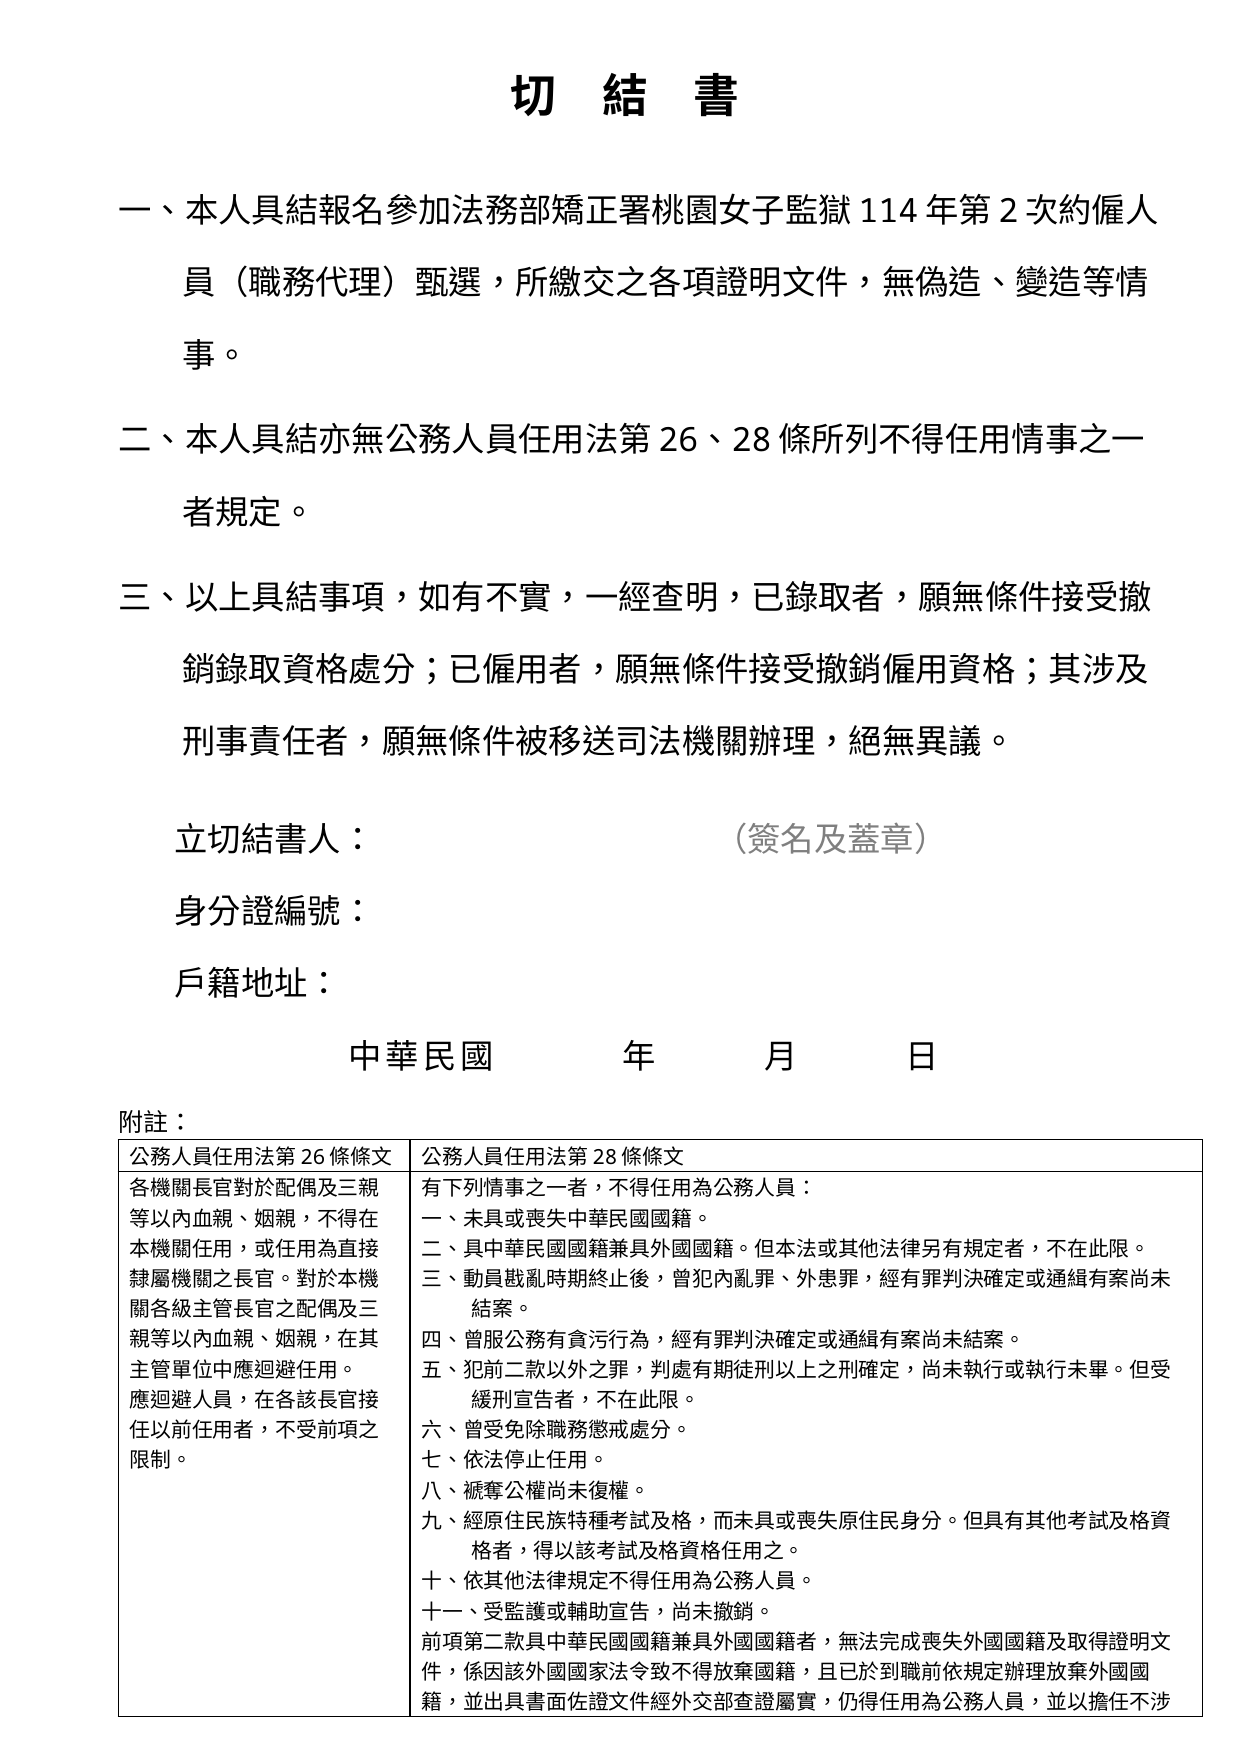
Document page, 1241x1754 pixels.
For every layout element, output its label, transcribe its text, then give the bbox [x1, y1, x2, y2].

text 立切結書人： （簽名及蓋章） [174, 812, 1019, 861]
text 二、本人具結亦無公務人員任用法第26、28條所列不得任用情事之一者規定。 [118, 413, 1169, 534]
table_header 公務人員任用法第26條條文 [119, 1140, 409, 1171]
text 戶籍地址： [174, 957, 963, 1005]
table_cell 各機關長官對於配偶及三親等以內血親、姻親，不得在本機關任用，或任用為直接隸屬機關之長官。對於本機關各級主管長官之配偶及三親等以內血親、姻親，在其主管單位中應迴避任用。 應迴避人員，在各該長官接任以前任用者，不受前項之限制。 [119, 1172, 409, 1716]
text 三、以上具結事項，如有不實，一經查明，已錄取者，願無條件接受撤銷錄取資格處分；已僱用者，願無條件接受撤銷僱用資格；其涉及刑事責任者，願無條件被移送司法機關辦理，絕無異議。 [118, 570, 1169, 763]
table_header 公務人員任用法第28條條文 [411, 1140, 1202, 1171]
text 附註： [118, 1102, 1169, 1139]
table_cell 有下列情事之一者，不得任用為公務人員： 一、未具或喪失中華民國國籍。 二、具中華民國國籍兼具外國國籍。但本法或其他法律另有規定者，不在此限。 三、動員戡亂時期終止後，曾犯內亂罪、外患罪，經有罪判決確定或通緝有案尚未 結案。 四、曾服公務有貪污行為，經有罪判決確定或通緝有案尚未結案。 五、犯前二款以外之罪，判處有期徒刑以上之刑確定，尚未執行或執行未畢。但受 緩刑宣告者，不在此限。 六、曾受免除職務懲戒處分。 七、依法停止任用。 八、褫奪公權尚未復權。 九、經原住民族特種考試及格，而未具或喪失原住民身分。但具有其他考試及格資 格者，得以該考試及格資格任用之。 十、依其他法律規定不得任用為公務人員。 十一、受監護或輔助宣告，尚未撤銷。 前項第二款具中華民國國籍兼具外國國籍者，無法完成喪失外國國籍及取得證明文件，係因該外國國家法令致不得放棄國籍，且已於到職前依規定辦理放棄外國國籍，並出具書面佐證文件經外交部查證屬實，仍得任用為公務人員，並以擔任不涉 [411, 1172, 1202, 1716]
text 切 結 書 [343, 59, 907, 125]
text 身分證編號： [174, 885, 963, 933]
text 中華民國 年 月 日 [181, 1029, 1107, 1078]
text 一、本人具結報名參加法務部矯正署桃園女子監獄114年第2次約僱人員（職務代理）甄選，所繳交之各項證明文件，無偽造、變造等情事。 [118, 183, 1169, 377]
